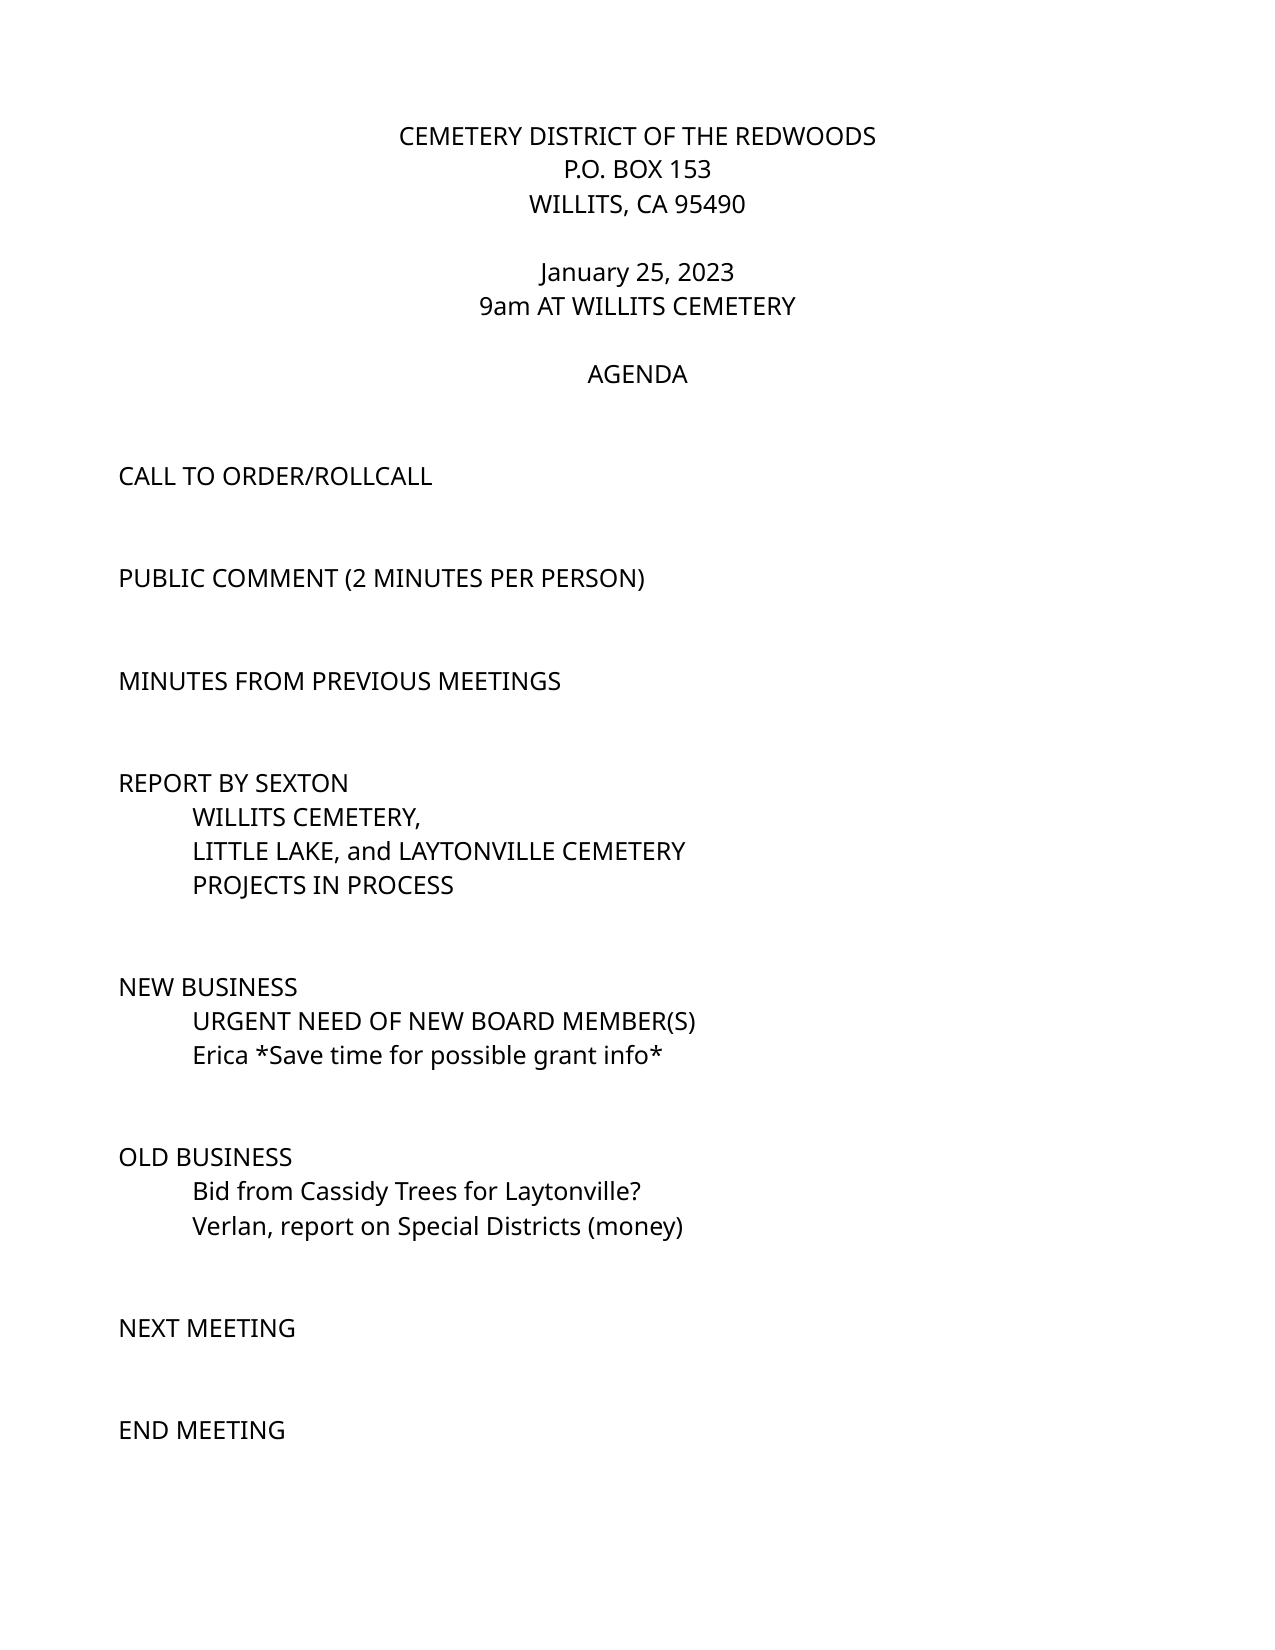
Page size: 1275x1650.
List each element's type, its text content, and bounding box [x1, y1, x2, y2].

text URGENT NEED OF NEW BOARD MEMBER(S) [118, 1004, 1157, 1038]
text END MEETING [118, 1412, 1157, 1447]
text CALL TO ORDER/ROLLCALL [118, 459, 1157, 493]
text CEMETERY DISTRICT OF THE REDWOODS [118, 118, 1157, 152]
text MINUTES FROM PREVIOUS MEETINGS [118, 663, 1157, 697]
text Erica *Save time for possible grant info* [118, 1038, 1157, 1072]
text January 25, 2023 [118, 254, 1157, 288]
text AGENDA [118, 357, 1157, 391]
text WILLITS, CA 95490 [118, 186, 1157, 220]
text PROJECTS IN PROCESS [118, 867, 1157, 902]
text Verlan, report on Special Districts (money) [118, 1208, 1157, 1242]
text PUBLIC COMMENT (2 MINUTES PER PERSON) [118, 561, 1157, 595]
text Bid from Cassidy Trees for Laytonville? [118, 1174, 1157, 1208]
text NEXT MEETING [118, 1310, 1157, 1344]
text OLD BUSINESS [118, 1140, 1157, 1174]
text WILLITS CEMETERY, [118, 799, 1157, 833]
text LITTLE LAKE, and LAYTONVILLE CEMETERY [118, 833, 1157, 867]
text REPORT BY SEXTON [118, 765, 1157, 799]
text 9am AT WILLITS CEMETERY [118, 288, 1157, 322]
text P.O. BOX 153 [118, 152, 1157, 186]
text NEW BUSINESS [118, 970, 1157, 1004]
